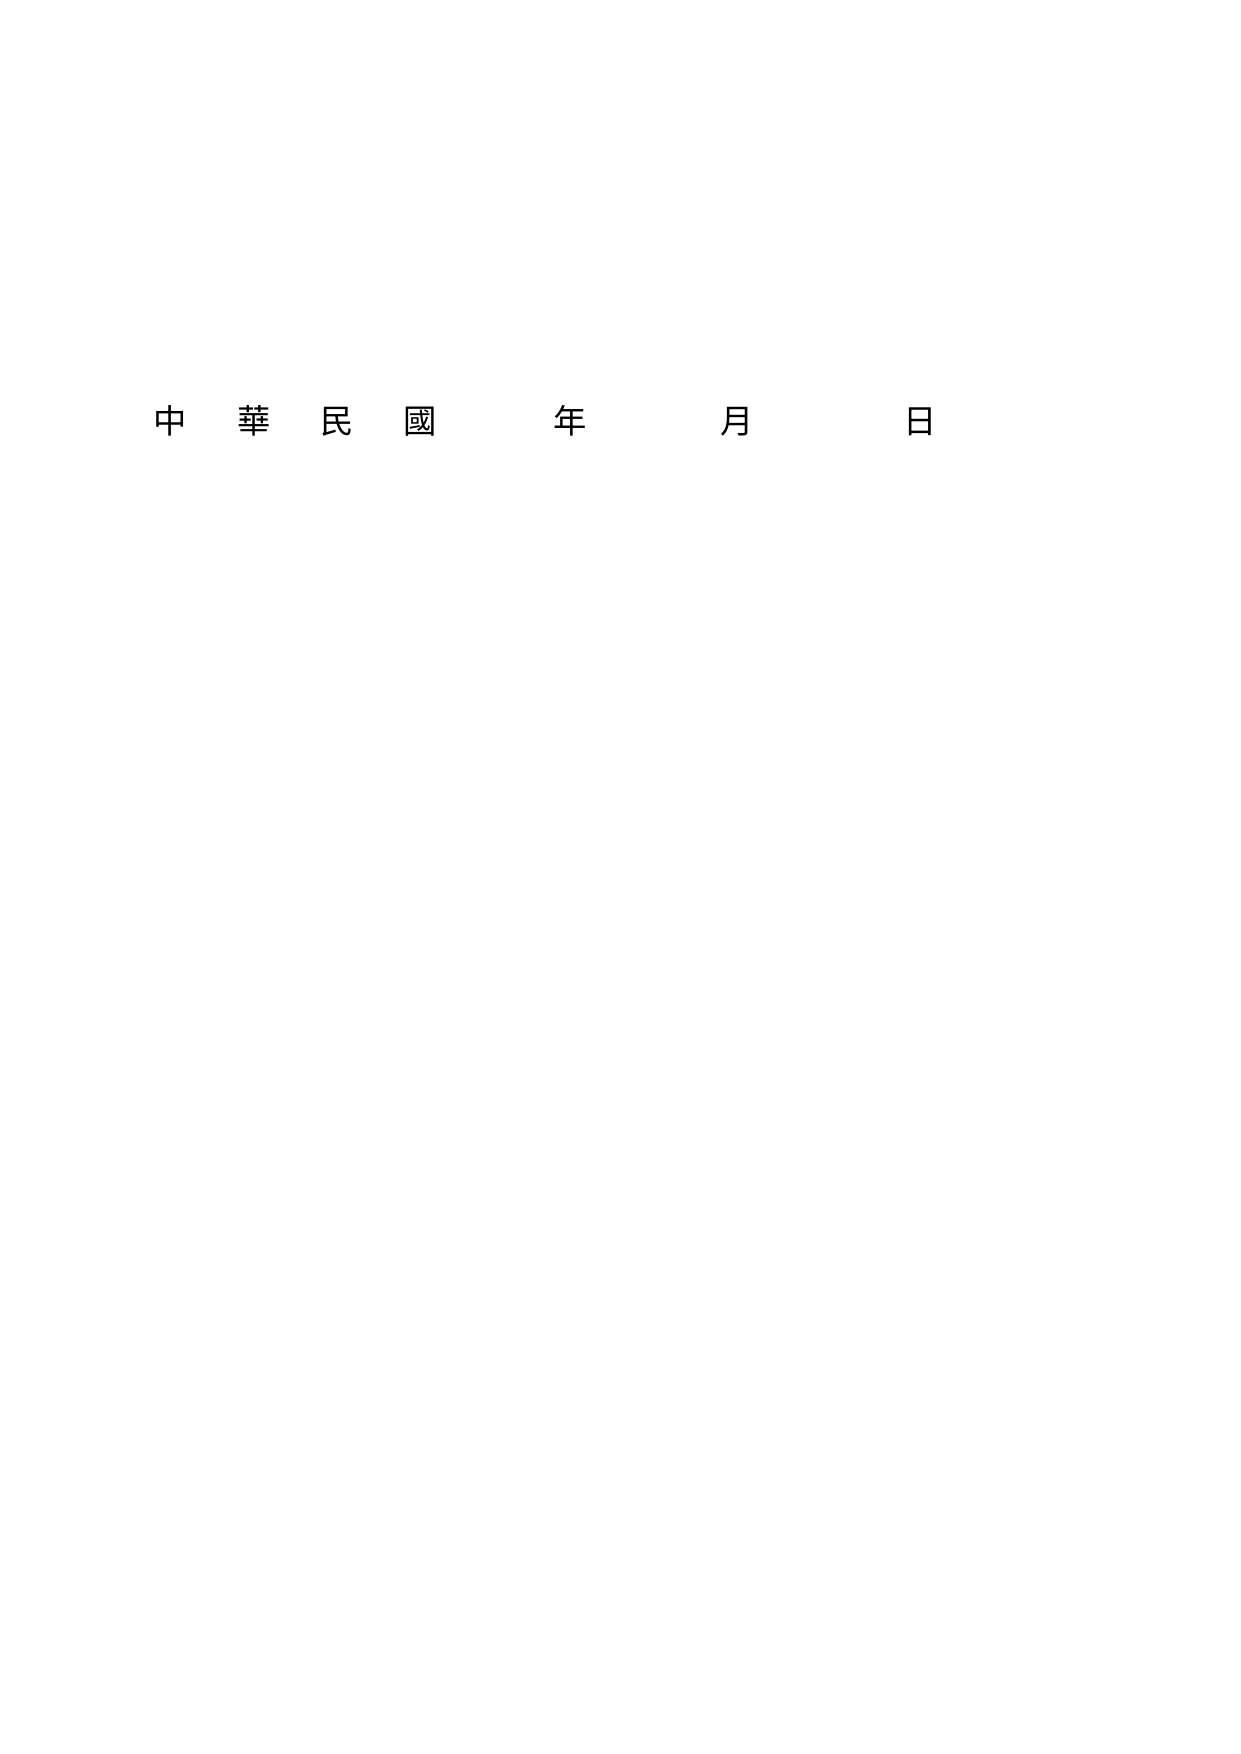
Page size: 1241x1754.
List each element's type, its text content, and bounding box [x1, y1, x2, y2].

text 中 華 民 國 年 月 日 [153, 377, 1087, 439]
